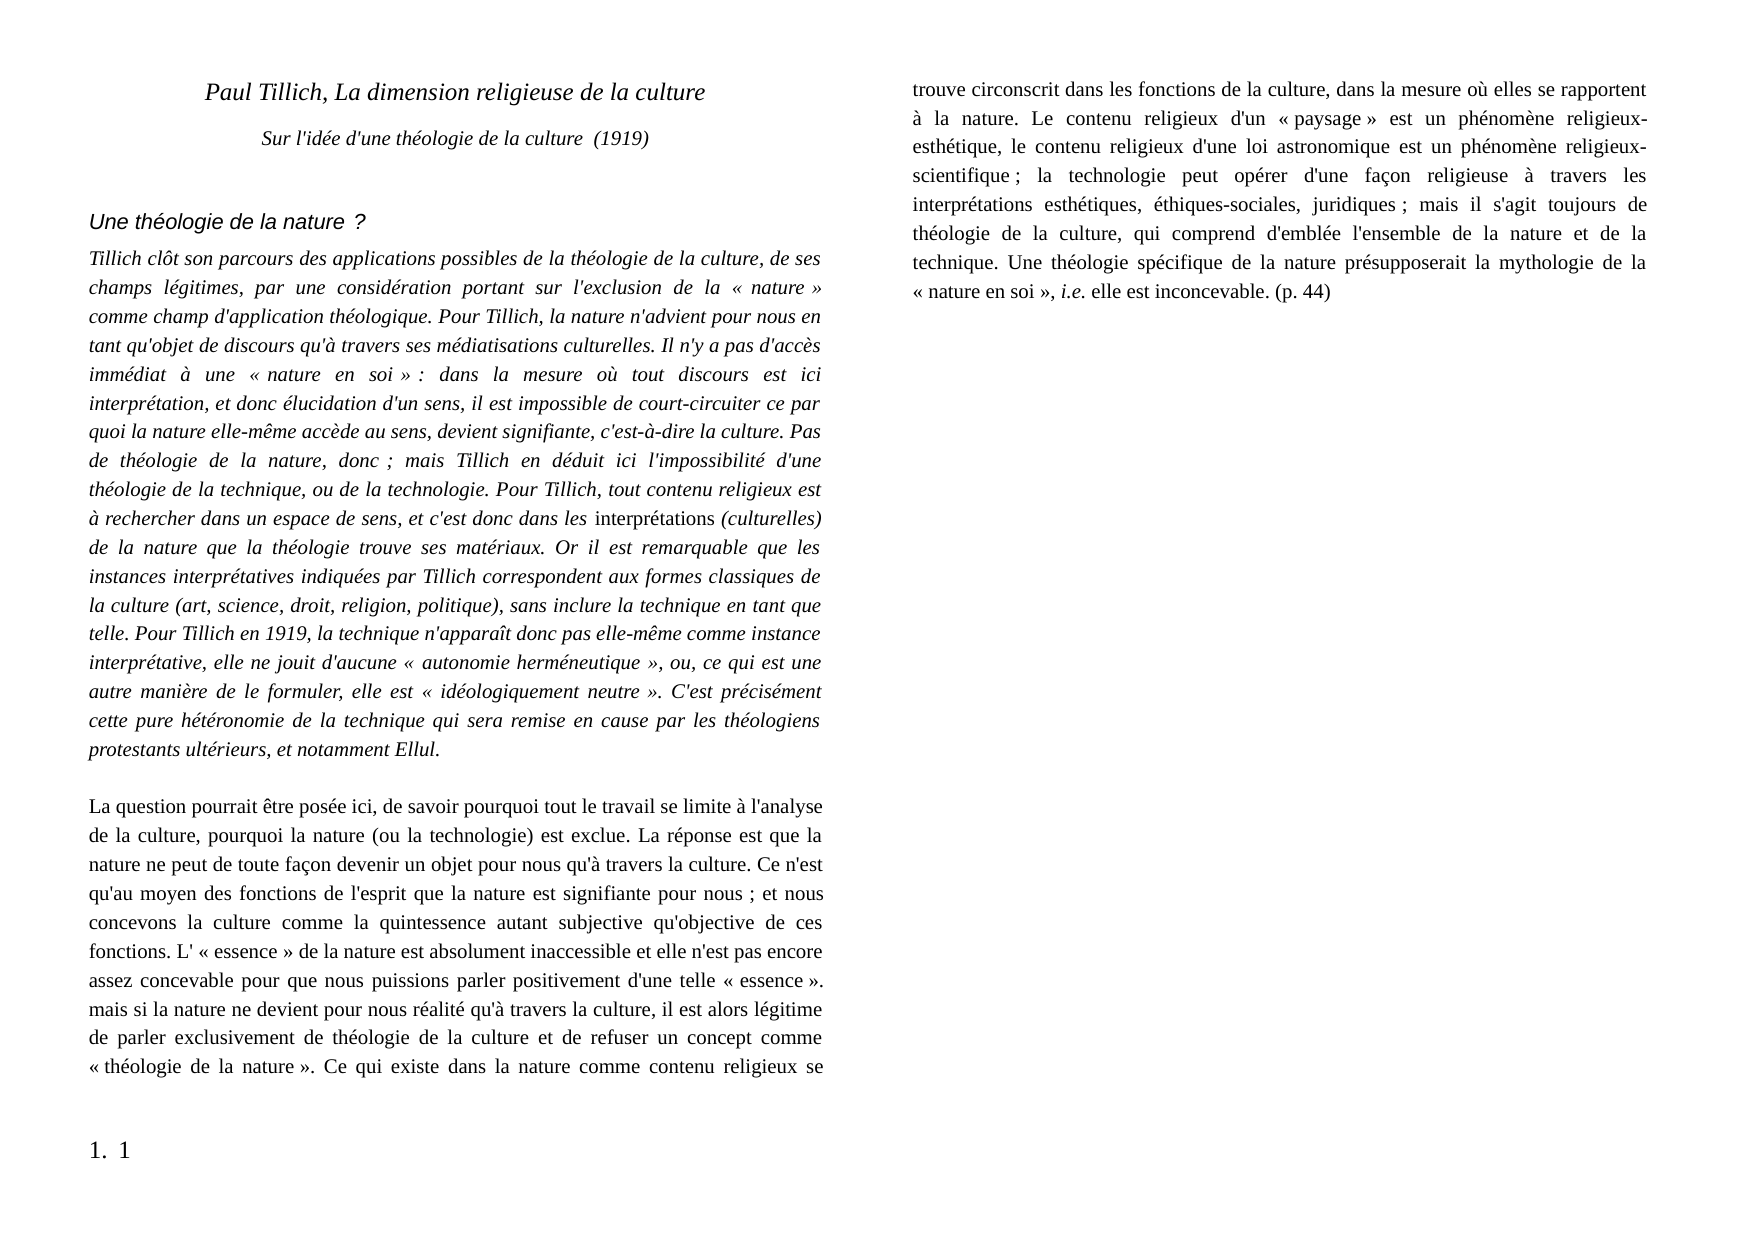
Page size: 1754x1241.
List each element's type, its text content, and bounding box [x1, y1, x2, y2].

text Paul Tillich, La dimension religieuse de la culture [88, 77, 824, 106]
text Tillich clôt son parcours des applications possibles de la théologie de la culture, de ses champs légitimes, par une considération portant sur l'exclusion de la « nature » comme champ d'application théologique. Pour Tillich, la nature n'advient pour nous en tant qu'objet de discours qu'à travers ses médiatisations culturelles. Il n'y a pas d'accès immédiat à une « nature en soi » : dans la mesure où tout discours est ici interprétation, et donc élucidation d'un sens, il est impossible de court-circuiter ce par quoi la nature elle-même accède au sens, devient signifiante, c'est-à-dire la culture. Pas de théologie de la nature, donc ; mais Tillich en déduit ici l'impossibilité d'une théologie de la technique, ou de la technologie. Pour Tillich, tout contenu religieux est à rechercher dans un espace de sens, et c'est donc dans les interprétations (culturelles) de la nature que la théologie trouve ses matériaux. Or il est remarquable que les instances interprétatives indiquées par Tillich correspondent aux formes classiques de la culture (art, science, droit, religion, politique), sans inclure la technique en tant que telle. Pour Tillich en 1919, la technique n'apparaît donc pas elle-même comme instance interprétative, elle ne jouit d'aucune « autonomie herméneutique », ou, ce qui est une autre manière de le formuler, elle est « idéologiquement neutre ». C'est précisément cette pure hétéronomie de la technique qui sera remise en cause par les théologiens protestants ultérieurs, et notamment Ellul. [88, 246, 824, 761]
subtitle Une théologie de la nature ? [88, 208, 824, 234]
text Sur l'idée d'une théologie de la culture (1919) [88, 126, 824, 150]
text La question pourrait être posée ici, de savoir pourquoi tout le travail se limite à l'analyse de la culture, pourquoi la nature (ou la technologie) est exclue. La réponse est que la nature ne peut de toute façon devenir un objet pour nous qu'à travers la culture. Ce n'est qu'au moyen des fonctions de l'esprit que la nature est signifiante pour nous ; et nous concevons la culture comme la quintessence autant subjective qu'objective de ces fonctions. L' « essence » de la nature est absolument inaccessible et elle n'est pas encore assez concevable pour que nous puissions parler positivement d'une telle « essence ». mais si la nature ne devient pour nous réalité qu'à travers la culture, il est alors légitime de parler exclusivement de théologie de la culture et de refuser un concept comme « théologie de la nature ». Ce qui existe dans la nature comme contenu religieux se [88, 794, 824, 1078]
text trouve circonscrit dans les fonctions de la culture, dans la mesure où elles se rapportent à la nature. Le contenu religieux d'un « paysage » est un phénomène religieux-esthétique, le contenu religieux d'une loi astronomique est un phénomène religieux-scientifique ; la technologie peut opérer d'une façon religieuse à travers les interprétations esthétiques, éthiques-sociales, juridiques ; mais il s'agit toujours de théologie de la culture, qui comprend d'emblée l'ensemble de la nature et de la technique. Une théologie spécifique de la nature présupposerait la mythologie de la « nature en soi », i.e. elle est inconcevable. (p. 44) [912, 77, 1648, 303]
